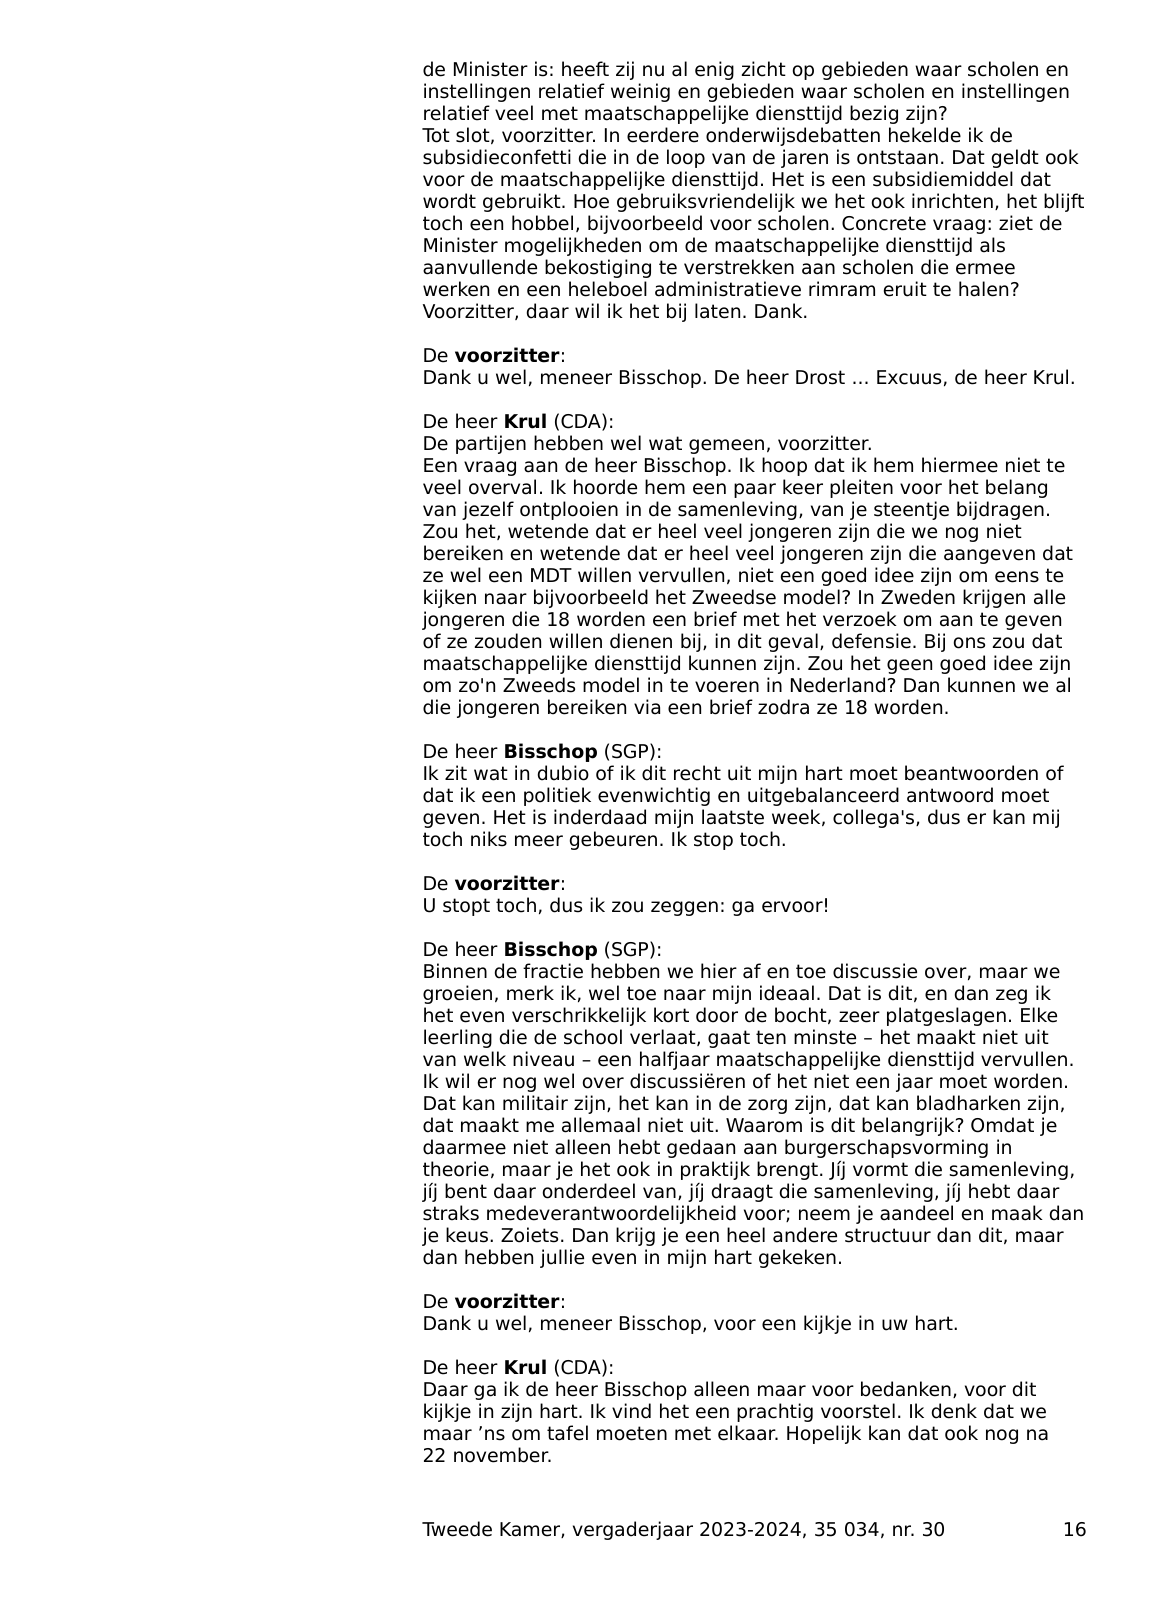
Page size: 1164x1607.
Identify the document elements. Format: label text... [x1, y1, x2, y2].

text De partijen hebben wel wat gemeen, voorzitter. [422, 433, 1087, 455]
text Dank u wel, meneer Bisschop, voor een kijkje in uw hart. [422, 1313, 1087, 1335]
text Voorzitter, daar wil ik het bij laten. Dank. [422, 301, 1087, 323]
text De voorzitter: [422, 345, 1087, 367]
text Daar ga ik de heer Bisschop alleen maar voor bedanken, voor dit kijkje in zijn hart. Ik vind het een prachtig voorstel. Ik denk dat we maar ’ns om tafel moeten met elkaar. Hopelijk kan dat ook nog na 22 november. [422, 1379, 1087, 1467]
text Ik zit wat in dubio of ik dit recht uit mijn hart moet beantwoorden of dat ik een politiek evenwichtig en uitgebalanceerd antwoord moet geven. Het is inderdaad mijn laatste week, collega's, dus er kan mij toch niks meer gebeuren. Ik stop toch. [422, 763, 1087, 851]
text Een vraag aan de heer Bisschop. Ik hoop dat ik hem hiermee niet te veel overval. Ik hoorde hem een paar keer pleiten voor het belang van jezelf ontplooien in de samenleving, van je steentje bijdragen. Zou het, wetende dat er heel veel jongeren zijn die we nog niet bereiken en wetende dat er heel veel jongeren zijn die aangeven dat ze wel een MDT willen vervullen, niet een goed idee zijn om eens te kijken naar bijvoorbeeld het Zweedse model? In Zweden krijgen alle jongeren die 18 worden een brief met het verzoek om aan te geven of ze zouden willen dienen bij, in dit geval, defensie. Bij ons zou dat maatschappelijke diensttijd kunnen zijn. Zou het geen goed idee zijn om zo'n Zweeds model in te voeren in Nederland? Dan kunnen we al die jongeren bereiken via een brief zodra ze 18 worden. [422, 455, 1087, 719]
text Dank u wel, meneer Bisschop. De heer Drost ... Excuus, de heer Krul. [422, 367, 1087, 389]
text de Minister is: heeft zij nu al enig zicht op gebieden waar scholen en instellingen relatief weinig en gebieden waar scholen en instellingen relatief veel met maatschappelijke diensttijd bezig zijn? [422, 59, 1087, 125]
text De voorzitter: [422, 1291, 1087, 1313]
text De heer Bisschop (SGP): [422, 741, 1087, 763]
text Tot slot, voorzitter. In eerdere onderwijsdebatten hekelde ik de subsidieconfetti die in de loop van de jaren is ontstaan. Dat geldt ook voor de maatschappelijke diensttijd. Het is een subsidiemiddel dat wordt gebruikt. Hoe gebruiksvriendelijk we het ook inrichten, het blijft toch een hobbel, bijvoorbeeld voor scholen. Concrete vraag: ziet de Minister mogelijkheden om de maatschappelijke diensttijd als aanvullende bekostiging te verstrekken aan scholen die ermee werken en een heleboel administratieve rimram eruit te halen? [422, 125, 1087, 301]
text De voorzitter: [422, 873, 1087, 895]
text De heer Bisschop (SGP): [422, 939, 1087, 961]
text U stopt toch, dus ik zou zeggen: ga ervoor! [422, 895, 1087, 917]
text De heer Krul (CDA): [422, 411, 1087, 433]
text De heer Krul (CDA): [422, 1357, 1087, 1379]
text Binnen de fractie hebben we hier af en toe discussie over, maar we groeien, merk ik, wel toe naar mijn ideaal. Dat is dit, en dan zeg ik het even verschrikkelijk kort door de bocht, zeer platgeslagen. Elke leerling die de school verlaat, gaat ten minste – het maakt niet uit van welk niveau – een halfjaar maatschappelijke diensttijd vervullen. Ik wil er nog wel over discussiëren of het niet een jaar moet worden. Dat kan militair zijn, het kan in de zorg zijn, dat kan bladharken zijn, dat maakt me allemaal niet uit. Waarom is dit belangrijk? Omdat je daarmee niet alleen hebt gedaan aan burgerschapsvorming in theorie, maar je het ook in praktijk brengt. Jíj vormt die samenleving, jíj bent daar onderdeel van, jíj draagt die samenleving, jíj hebt daar straks medeverantwoordelijkheid voor; neem je aandeel en maak dan je keus. Zoiets. Dan krijg je een heel andere structuur dan dit, maar dan hebben jullie even in mijn hart gekeken. [422, 961, 1087, 1269]
